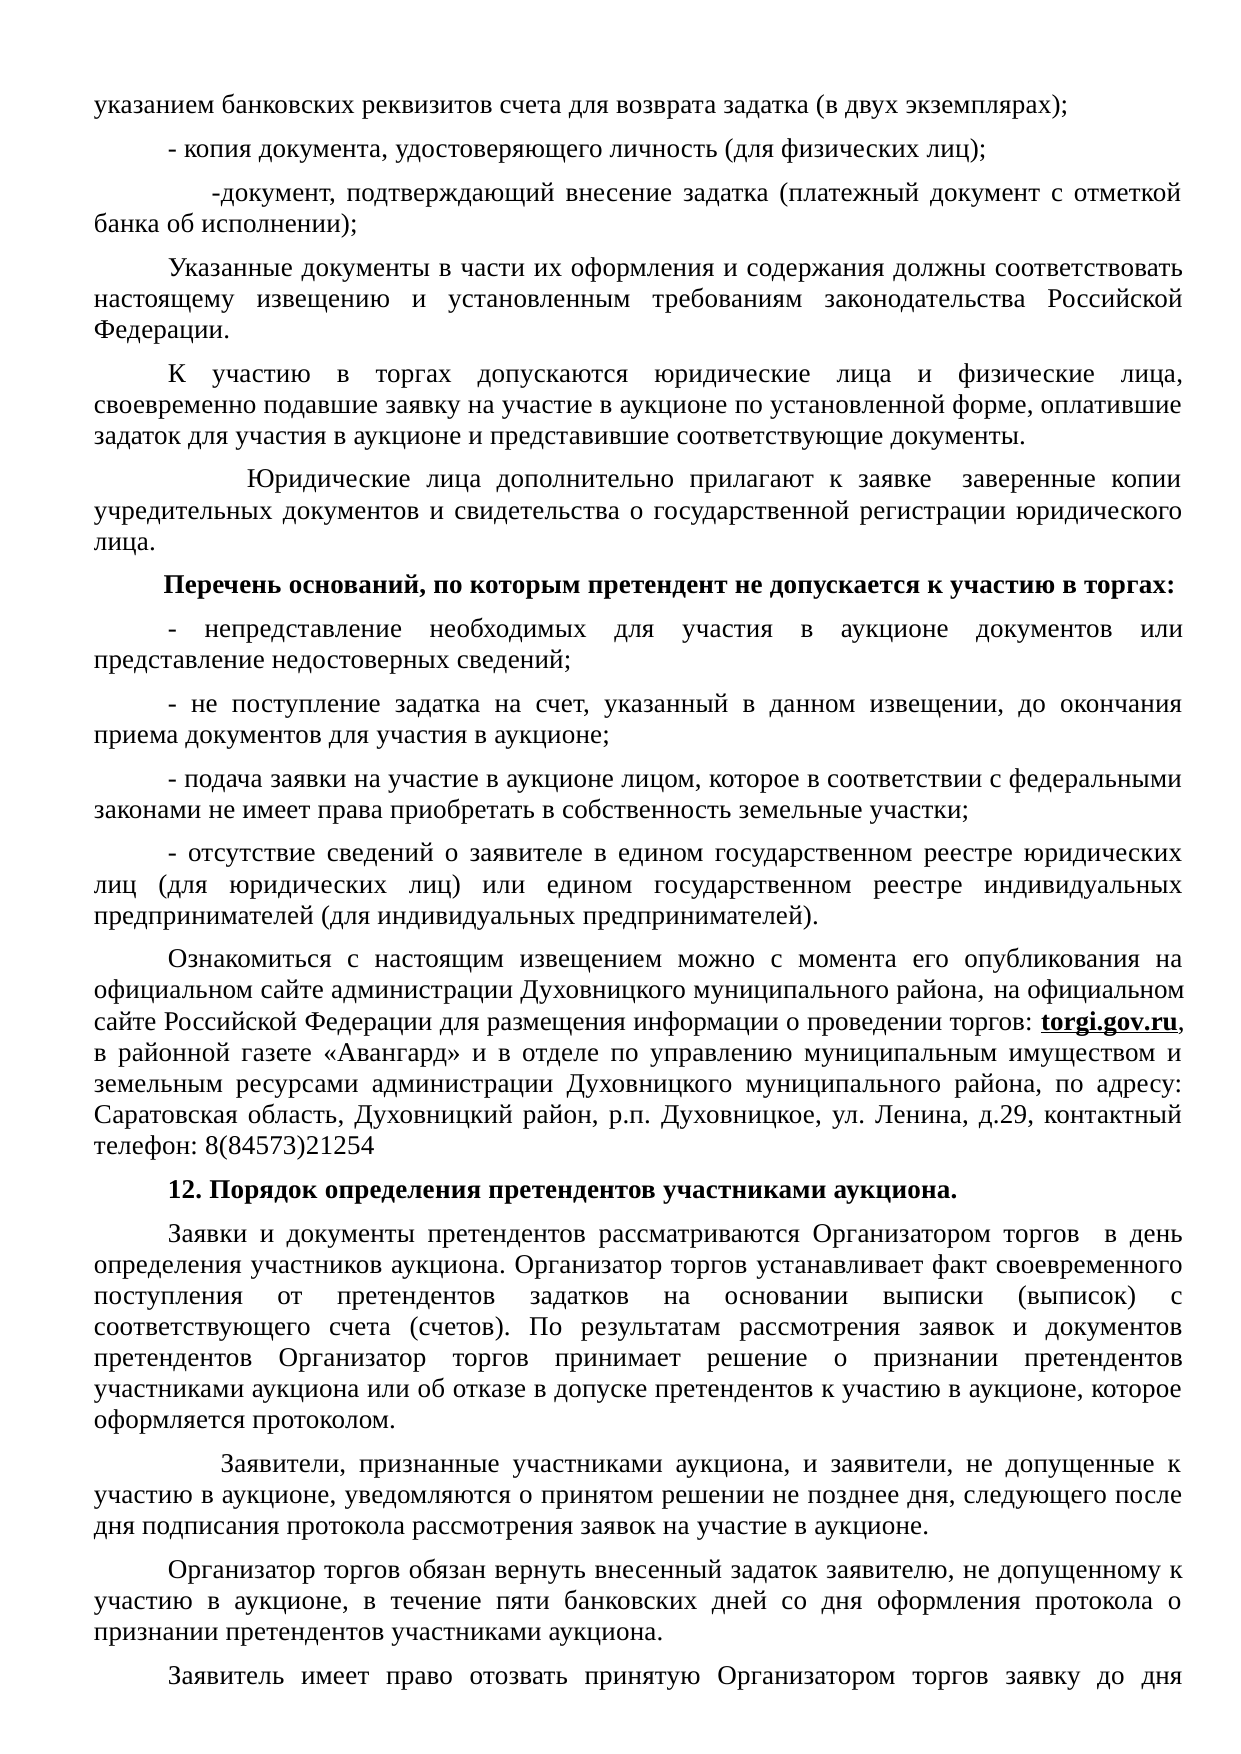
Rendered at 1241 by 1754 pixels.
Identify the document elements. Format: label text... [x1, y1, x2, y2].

text Заявки и документы претендентов рассматриваются Организатором торгов в день определения участников аукциона. Организатор торгов устанавливает факт своевременного поступления от претендентов задатков на основании выписки (выписок) с соответствующего счета (счетов). По результатам рассмотрения заявок и документов претендентов Организатор торгов принимает решение о признании претендентов участниками аукциона или об отказе в допуске претендентов к участию в аукционе, которое оформляется протоколом. [94, 1217, 1184, 1435]
text Указанные документы в части их оформления и содержания должны соответствовать настоящему извещению и установленным требованиям законодательства Российской Федерации. [94, 251, 1184, 344]
text 12. Порядок определения претендентов участниками аукциона. [94, 1173, 1184, 1204]
text Юридические лица дополнительно прилагают к заявке заверенные копии учредительных документов и свидетельства о государственной регистрации юридического лица. [94, 463, 1184, 556]
text - не поступление задатка на счет, указанный в данном извещении, до окончания приема документов для участия в аукционе; [94, 687, 1184, 749]
text - подача заявки на участие в аукционе лицом, которое в соответствии с федеральными законами не имеет права приобретать в собственность земельные участки; [94, 762, 1184, 824]
text - отсутствие сведений о заявителе в едином государственном реестре юридических лиц (для юридических лиц) или едином государственном реестре индивидуальных предпринимателей (для индивидуальных предпринимателей). [94, 837, 1184, 930]
text Организатор торгов обязан вернуть внесенный задаток заявителю, не допущенному к участию в аукционе, в течение пяти банковских дней со дня оформления протокола о признании претендентов участниками аукциона. [94, 1553, 1184, 1647]
text - копия документа, удостоверяющего личность (для физических лиц); [94, 132, 1184, 163]
text -документ, подтверждающий внесение задатка (платежный документ с отметкой банка об исполнении); [94, 176, 1184, 238]
text Заявитель имеет право отозвать принятую Организатором торгов заявку до дня [94, 1659, 1184, 1690]
text К участию в торгах допускаются юридические лица и физические лица, своевременно подавшие заявку на участие в аукционе по установленной форме, оплатившие задаток для участия в аукционе и представившие соответствующие документы. [94, 357, 1184, 450]
text - непредставление необходимых для участия в аукционе документов или представление недостоверных сведений; [94, 612, 1184, 674]
text Заявители, признанные участниками аукциона, и заявители, не допущенные к участию в аукционе, уведомляются о принятом решении не позднее дня, следующего после дня подписания протокола рассмотрения заявок на участие в аукционе. [94, 1447, 1184, 1541]
text Перечень оснований, по которым претендент не допускается к участию в торгах: [94, 568, 1184, 600]
text Ознакомиться с настоящим извещением можно с момента его опубликования на официальном сайте администрации Духовницкого муниципального района, на официальном сайте Российской Федерации для размещения информации о проведении торгов: torgi.gov.ru, в районной газете «Авангард» и в отделе по управлению муниципальным имуществом и земельным ресурсами администрации Духовницкого муниципального района, по адресу: Саратовская область, Духовницкий район, р.п. Духовницкое, ул. Ленина, д.29, контактный телефон: 8(84573)21254 [94, 942, 1184, 1161]
text указанием банковских реквизитов счета для возврата задатка (в двух экземплярах); [94, 89, 1184, 120]
